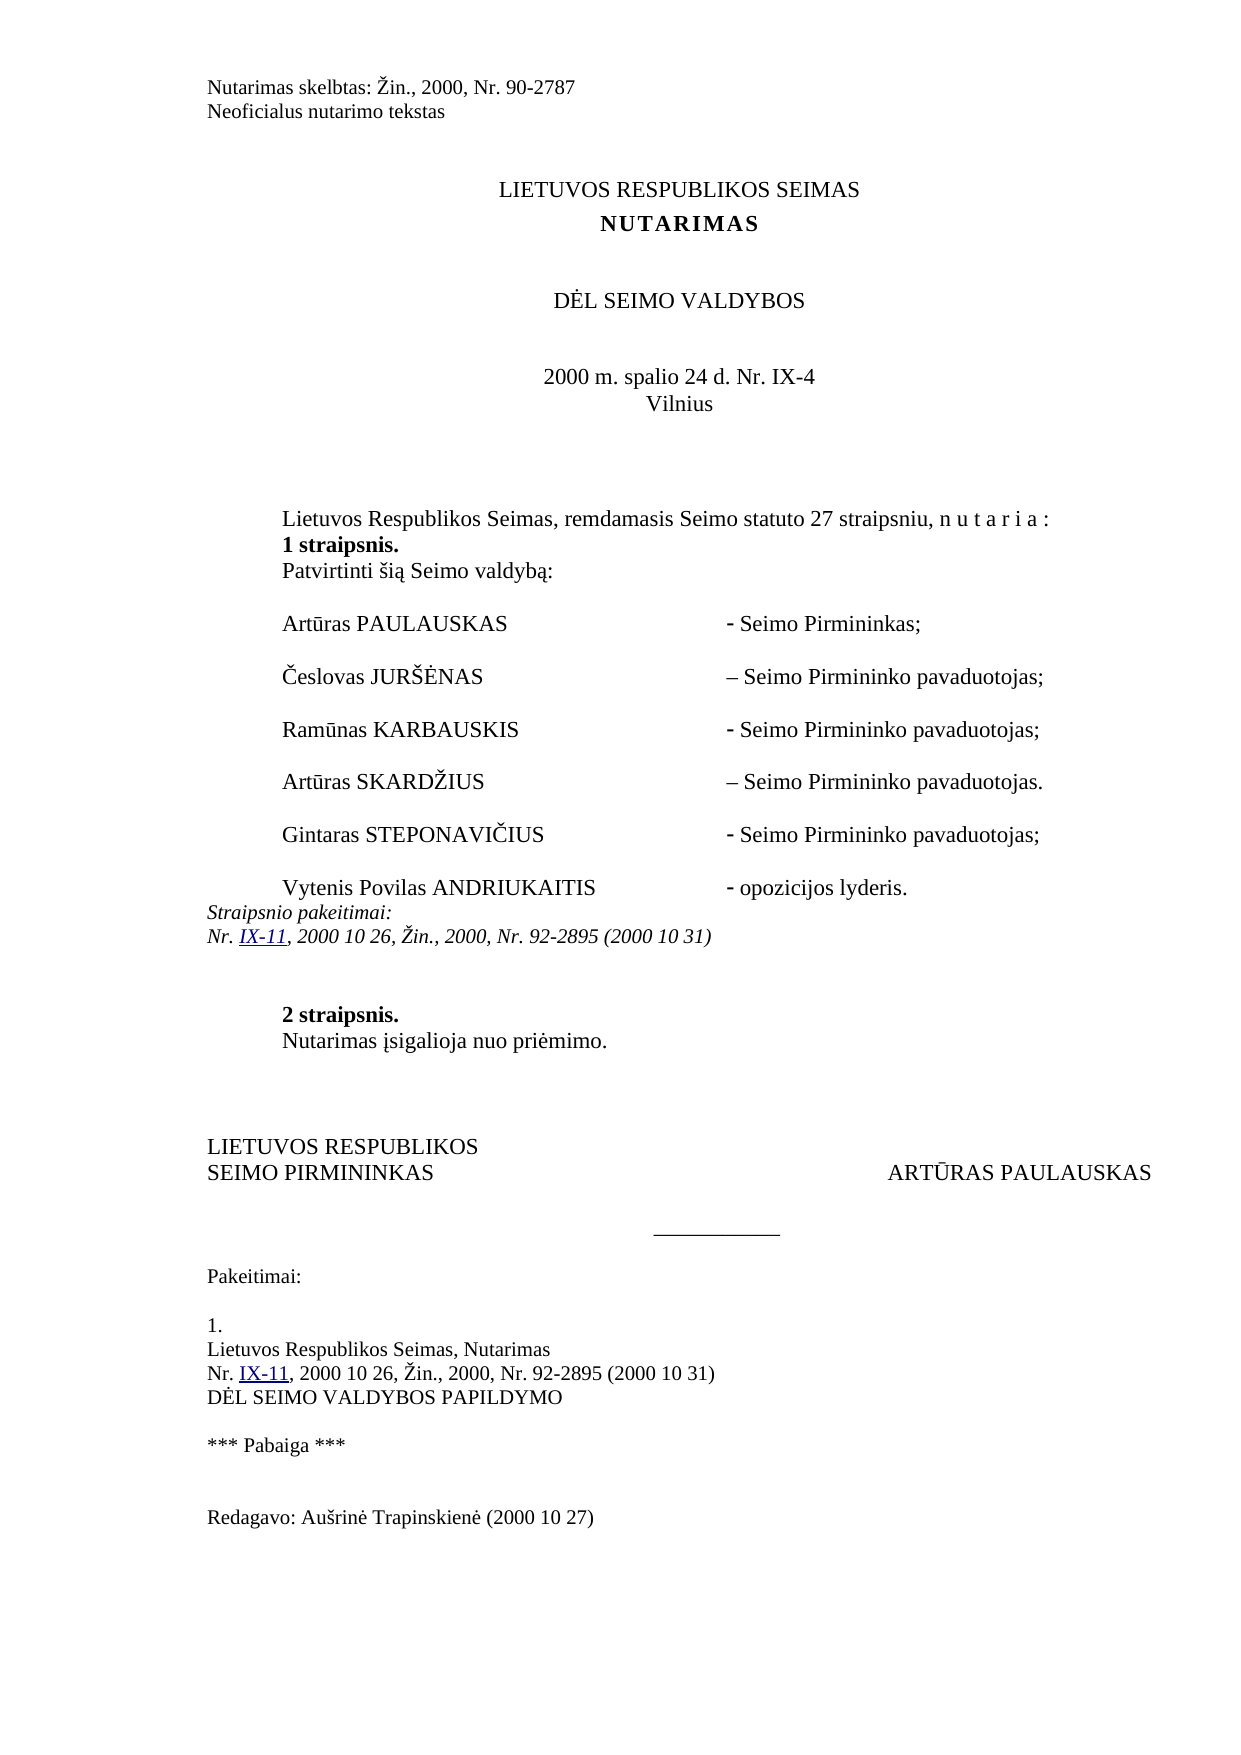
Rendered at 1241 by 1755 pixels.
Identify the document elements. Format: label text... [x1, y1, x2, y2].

text Lietuvos Respublikos Seimas, Nutarimas [207, 1337, 1152, 1361]
text Nr. IX-11, 2000 10 26, Žin., 2000, Nr. 92-2895 (2000 10 31) [207, 924, 1152, 948]
text DĖL SEIMO VALDYBOS [207, 287, 1152, 313]
text Ramūnas KARBAUSKIS  Seimo Pirmininko pavaduotojas; [207, 716, 1152, 742]
text 1 straipsnis. [207, 531, 1152, 557]
text Nutarimas įsigalioja nuo priėmimo. [207, 1027, 1152, 1054]
text NUTARIMAS [207, 211, 1152, 237]
text LIETUVOS RESPUBLIKOS [207, 1133, 1152, 1159]
text 1. [207, 1313, 1152, 1337]
text Redagavo: Aušrinė Trapinskienė (2000 10 27) [207, 1505, 1152, 1529]
text 2 straipsnis. [207, 1001, 1152, 1027]
text Česlovas JURŠĖNAS – Seimo Pirmininko pavaduotojas; [207, 663, 1152, 689]
text *** Pabaiga *** [207, 1433, 1152, 1457]
text DĖL SEIMO VALDYBOS PAPILDYMO [207, 1385, 1152, 1409]
text Pakeitimai: [207, 1264, 1152, 1288]
text Lietuvos Respublikos Seimas, remdamasis Seimo statuto 27 straipsniu, n u t a r i a : [207, 505, 1152, 531]
text ___________ [207, 1212, 1152, 1238]
text Neoficialus nutarimo tekstas [207, 99, 1152, 123]
text Nr. IX-11, 2000 10 26, Žin., 2000, Nr. 92-2895 (2000 10 31) [207, 1361, 1152, 1385]
text Straipsnio pakeitimai: [207, 900, 1152, 924]
text SEIMO PIRMININKAS ARTŪRAS PAULAUSKAS [207, 1159, 1152, 1185]
text Nutarimas skelbtas: Žin., 2000, Nr. 90-2787 [207, 75, 1152, 99]
text Artūras PAULAUSKAS  Seimo Pirmininkas; [207, 610, 1152, 637]
text Artūras SKARDŽIUS – Seimo Pirmininko pavaduotojas. [207, 768, 1152, 795]
text Patvirtinti šią Seimo valdybą: [207, 557, 1152, 584]
text 2000 m. spalio 24 d. Nr. IX-4 Vilnius [207, 363, 1152, 416]
text Vytenis Povilas ANDRIUKAITIS  opozicijos lyderis. [207, 874, 1152, 900]
text LIETUVOS RESPUBLIKOS SEIMAS [207, 176, 1152, 202]
text Gintaras STEPONAVIČIUS  Seimo Pirmininko pavaduotojas; [207, 821, 1152, 847]
